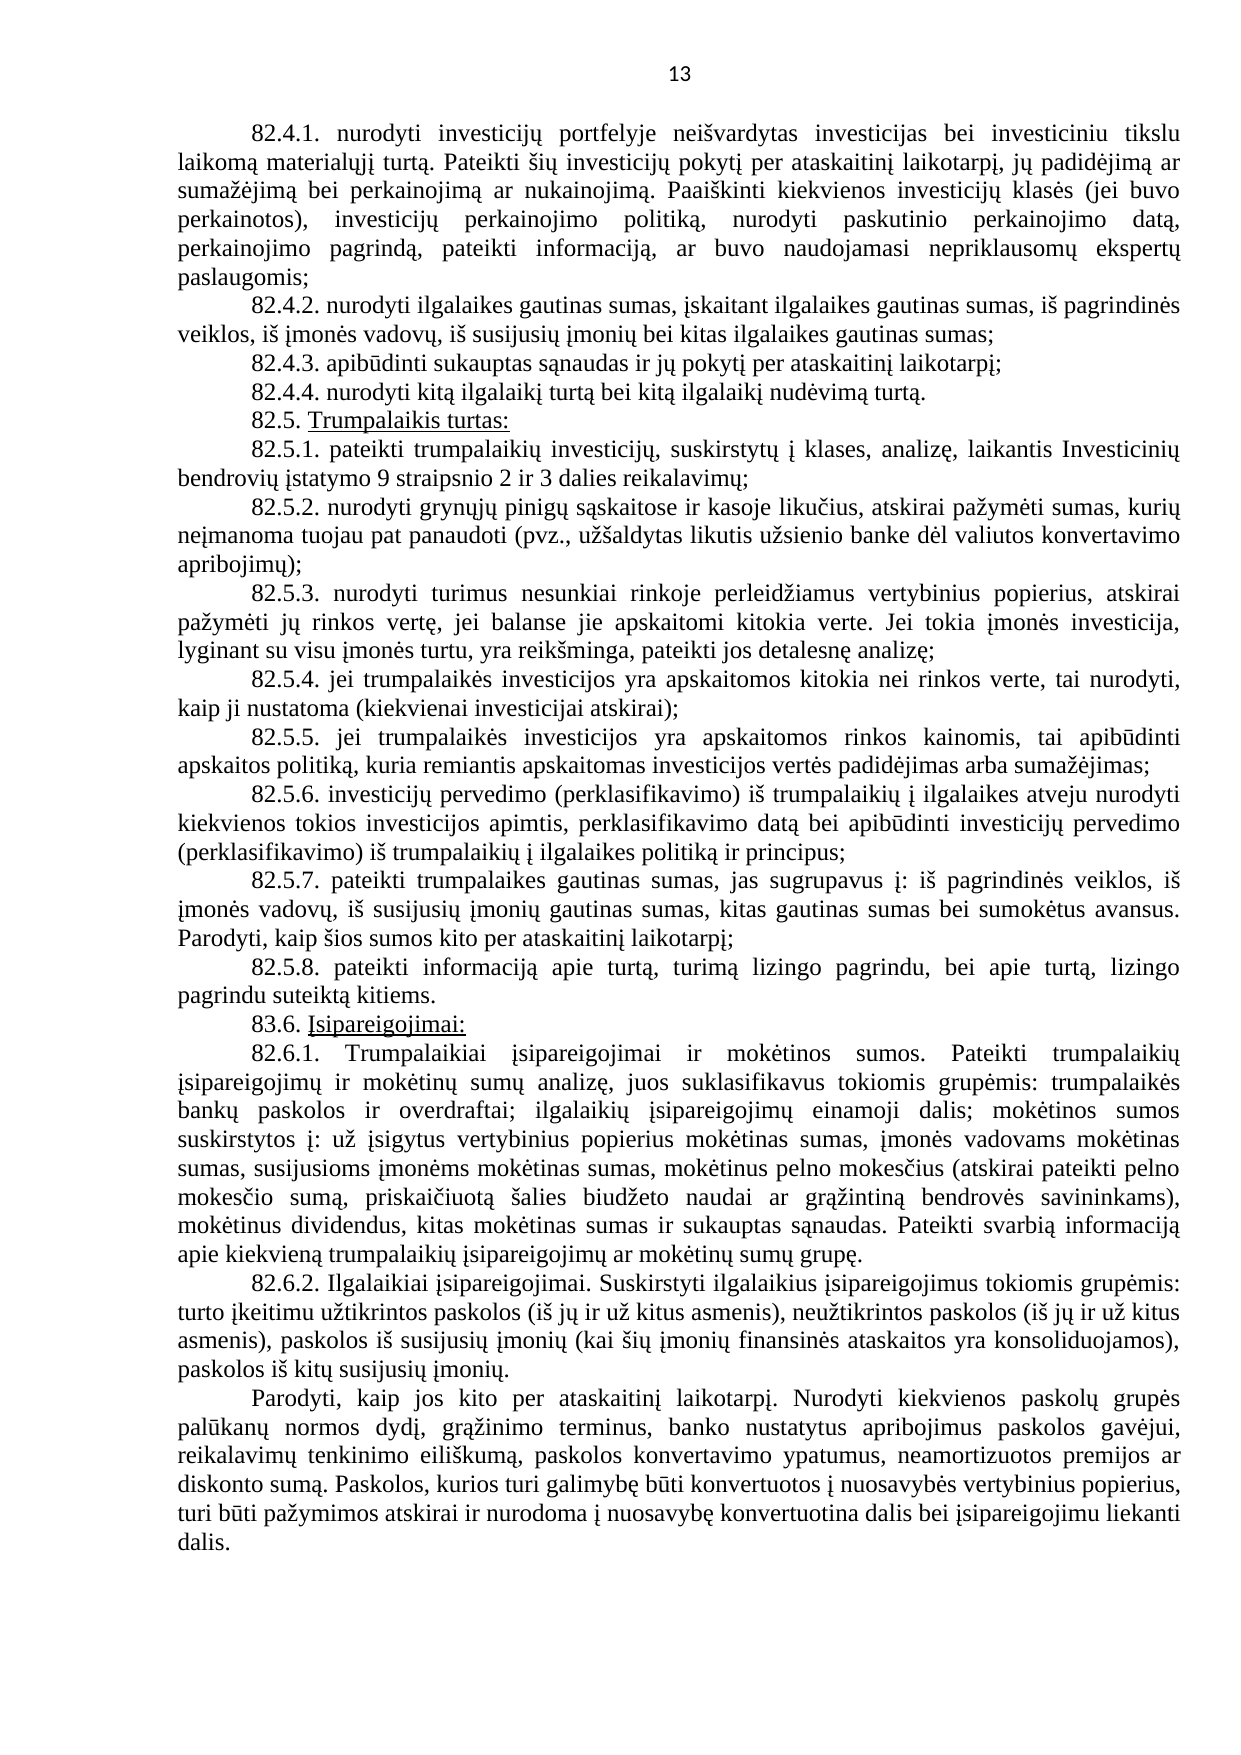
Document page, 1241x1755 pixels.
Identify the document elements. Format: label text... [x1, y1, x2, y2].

text 82.5.1. pateikti trumpalaikių investicijų, suskirstytų į klases, analizę, laikantis Investicinių bendrovių įstatymo 9 straipsnio 2 ir 3 dalies reikalavimų; [177, 434, 1181, 492]
text 82.5.7. pateikti trumpalaikes gautinas sumas, jas sugrupavus į: iš pagrindinės veiklos, iš įmonės vadovų, iš susijusių įmonių gautinas sumas, kitas gautinas sumas bei sumokėtus avansus. Parodyti, kaip šios sumos kito per ataskaitinį laikotarpį; [177, 866, 1181, 952]
text 82.5.2. nurodyti grynųjų pinigų sąskaitose ir kasoje likučius, atskirai pažymėti sumas, kurių neįmanoma tuojau pat panaudoti (pvz., užšaldytas likutis užsienio banke dėl valiutos konvertavimo apribojimų); [177, 492, 1181, 578]
text 82.6.1. Trumpalaikiai įsipareigojimai ir mokėtinos sumos. Pateikti trumpalaikių įsipareigojimų ir mokėtinų sumų analizę, juos suklasifikavus tokiomis grupėmis: trumpalaikės bankų paskolos ir overdraftai; ilgalaikių įsipareigojimų einamoji dalis; mokėtinos sumos suskirstytos į: už įsigytus vertybinius popierius mokėtinas sumas, įmonės vadovams mokėtinas sumas, susijusioms įmonėms mokėtinas sumas, mokėtinus pelno mokesčius (atskirai pateikti pelno mokesčio sumą, priskaičiuotą šalies biudžeto naudai ar grąžintiną bendrovės savininkams), mokėtinus dividendus, kitas mokėtinas sumas ir sukauptas sąnaudas. Pateikti svarbią informaciją apie kiekvieną trumpalaikių įsipareigojimų ar mokėtinų sumų grupę. [177, 1038, 1181, 1268]
text 82.5.5. jei trumpalaikės investicijos yra apskaitomos rinkos kainomis, tai apibūdinti apskaitos politiką, kuria remiantis apskaitomas investicijos vertės padidėjimas arba sumažėjimas; [177, 722, 1181, 779]
text 82.5.8. pateikti informaciją apie turtą, turimą lizingo pagrindu, bei apie turtą, lizingo pagrindu suteiktą kitiems. [177, 952, 1181, 1009]
text 82.4.2. nurodyti ilgalaikes gautinas sumas, įskaitant ilgalaikes gautinas sumas, iš pagrindinės veiklos, iš įmonės vadovų, iš susijusių įmonių bei kitas ilgalaikes gautinas sumas; [177, 291, 1181, 348]
text 82.4.1. nurodyti investicijų portfelyje neišvardytas investicijas bei investiciniu tikslu laikomą materialųjį turtą. Pateikti šių investicijų pokytį per ataskaitinį laikotarpį, jų padidėjimą ar sumažėjimą bei perkainojimą ar nukainojimą. Paaiškinti kiekvienos investicijų klasės (jei buvo perkainotos), investicijų perkainojimo politiką, nurodyti paskutinio perkainojimo datą, perkainojimo pagrindą, pateikti informaciją, ar buvo naudojamasi nepriklausomų ekspertų paslaugomis; [177, 118, 1181, 291]
text Parodyti, kaip jos kito per ataskaitinį laikotarpį. Nurodyti kiekvienos paskolų grupės palūkanų normos dydį, grąžinimo terminus, banko nustatytus apribojimus paskolos gavėjui, reikalavimų tenkinimo eiliškumą, paskolos konvertavimo ypatumus, neamortizuotos premijos ar diskonto sumą. Paskolos, kurios turi galimybę būti konvertuotos į nuosavybės vertybinius popierius, turi būti pažymimos atskirai ir nurodoma į nuosavybę konvertuotina dalis bei įsipareigojimu liekanti dalis. [177, 1383, 1181, 1556]
text 82.4.3. apibūdinti sukauptas sąnaudas ir jų pokytį per ataskaitinį laikotarpį; [177, 348, 1181, 377]
text 82.5.6. investicijų pervedimo (perklasifikavimo) iš trumpalaikių į ilgalaikes atveju nurodyti kiekvienos tokios investicijos apimtis, perklasifikavimo datą bei apibūdinti investicijų pervedimo (perklasifikavimo) iš trumpalaikių į ilgalaikes politiką ir principus; [177, 779, 1181, 866]
text 83.6. Įsipareigojimai: [177, 1009, 1181, 1038]
text 82.6.2. Ilgalaikiai įsipareigojimai. Suskirstyti ilgalaikius įsipareigojimus tokiomis grupėmis: turto įkeitimu užtikrintos paskolos (iš jų ir už kitus asmenis), neužtikrintos paskolos (iš jų ir už kitus asmenis), paskolos iš susijusių įmonių (kai šių įmonių finansinės ataskaitos yra konsoliduojamos), paskolos iš kitų susijusių įmonių. [177, 1268, 1181, 1383]
text 82.4.4. nurodyti kitą ilgalaikį turtą bei kitą ilgalaikį nudėvimą turtą. [177, 377, 1181, 406]
text 82.5. Trumpalaikis turtas: [177, 406, 1181, 434]
text 82.5.4. jei trumpalaikės investicijos yra apskaitomos kitokia nei rinkos verte, tai nurodyti, kaip ji nustatoma (kiekvienai investicijai atskirai); [177, 664, 1181, 722]
text 82.5.3. nurodyti turimus nesunkiai rinkoje perleidžiamus vertybinius popierius, atskirai pažymėti jų rinkos vertę, jei balanse jie apskaitomi kitokia verte. Jei tokia įmonės investicija, lyginant su visu įmonės turtu, yra reikšminga, pateikti jos detalesnę analizę; [177, 578, 1181, 664]
